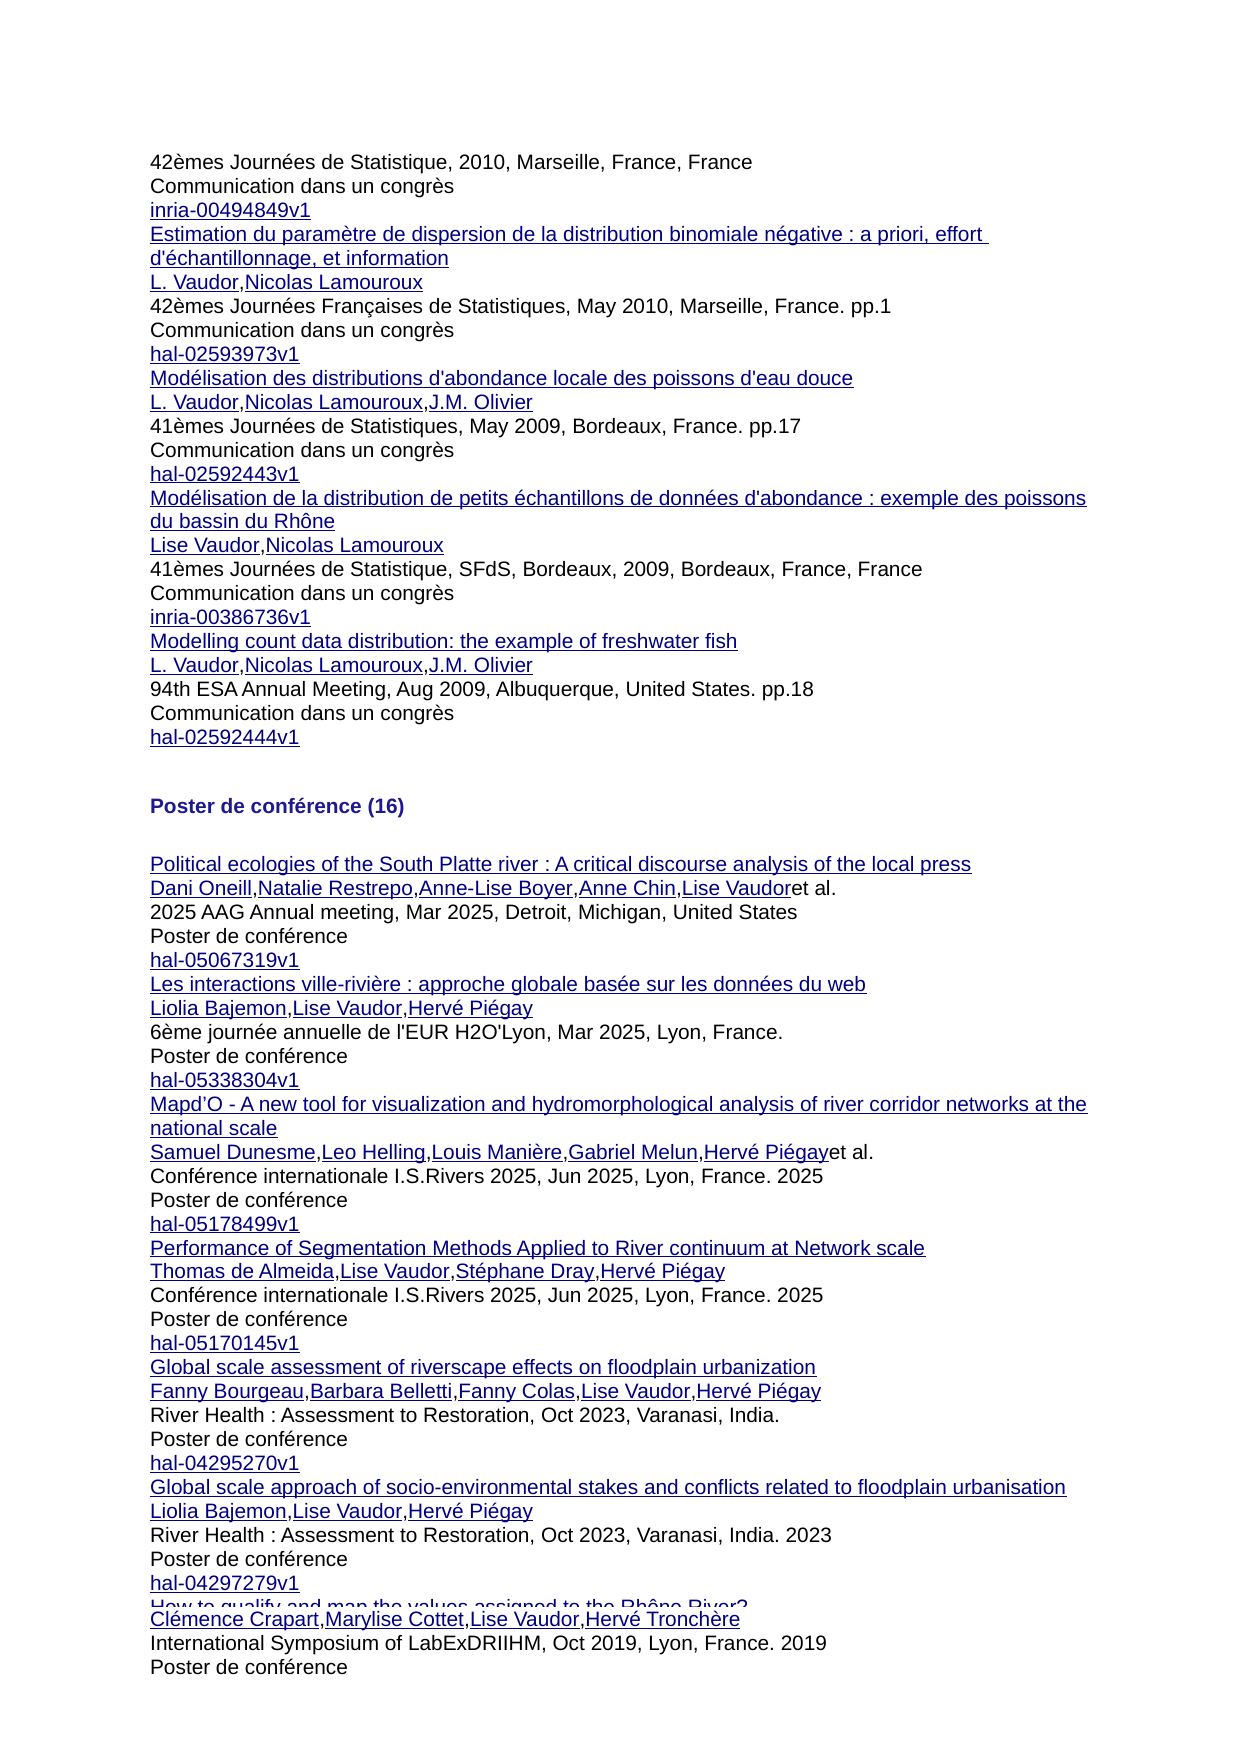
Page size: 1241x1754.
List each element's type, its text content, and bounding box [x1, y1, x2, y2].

table_header Political ecologies of the South Platte river : A critical discourse analysis of the local press Dani Oneill,Natalie Restrepo,Anne-Lise Boyer,Anne Chin,Lise Vaudoret al. 2025 AAG Annual meeting, Mar 2025, Detroit, Michigan, United States Poster de conférence hal-05067319v1 [150, 852, 1090, 972]
table_cell Modélisation des distributions d'abondance locale des poissons d'eau douce L. Vaudor,Nicolas Lamouroux,J.M. Olivier 41èmes Journées de Statistiques, May 2009, Bordeaux, France. pp.17 Communication dans un congrès hal-02592443v1 [150, 366, 1090, 485]
table_cell Global scale assessment of riverscape effects on floodplain urbanization Fanny Bourgeau,Barbara Belletti,Fanny Colas,Lise Vaudor,Hervé Piégay River Health : Assessment to Restoration, Oct 2023, Varanasi, India. Poster de conférence hal-04295270v1 [150, 1355, 1090, 1475]
table_cell How to qualify and map the values assigned to the Rhône River? Clémence Crapart,Marylise Cottet,Lise Vaudor,Hervé Tronchère International Symposium of LabExDRIIHM, Oct 2019, Lyon, France. 2019 Poster de conférence [150, 1595, 1090, 1679]
table_cell Global scale approach of socio-environmental stakes and conflicts related to floodplain urbanisation Liolia Bajemon,Lise Vaudor,Hervé Piégay River Health : Assessment to Restoration, Oct 2023, Varanasi, India. 2023 Poster de conférence hal-04297279v1 [150, 1475, 1090, 1595]
table_cell Les interactions ville-rivière : approche globale basée sur les données du web Liolia Bajemon,Lise Vaudor,Hervé Piégay 6ème journée annuelle de l'EUR H2O'Lyon, Mar 2025, Lyon, France. Poster de conférence hal-05338304v1 [150, 972, 1090, 1092]
table_cell Modelling count data distribution: the example of freshwater fish L. Vaudor,Nicolas Lamouroux,J.M. Olivier 94th ESA Annual Meeting, Aug 2009, Albuquerque, United States. pp.18 Communication dans un congrès hal-02592444v1 [150, 629, 1090, 749]
table_cell Modélisation de la distribution de petits échantillons de données d'abondance : exemple des poissons du bassin du Rhône Lise Vaudor,Nicolas Lamouroux 41èmes Journées de Statistique, SFdS, Bordeaux, 2009, Bordeaux, France, France Communication dans un congrès inria-00386736v1 [150, 485, 1090, 629]
table_cell Performance of Segmentation Methods Applied to River continuum at Network scale Thomas de Almeida,Lise Vaudor,Stéphane Dray,Hervé Piégay Conférence internationale I.S.Rivers 2025, Jun 2025, Lyon, France. 2025 Poster de conférence hal-05170145v1 [150, 1235, 1090, 1355]
subtitle Poster de conférence (16) [150, 794, 1090, 818]
table_cell Mapd’O - A new tool for visualization and hydromorphological analysis of river corridor networks at the national scale Samuel Dunesme,Leo Helling,Louis Manière,Gabriel Melun,Hervé Piégayet al. Conférence internationale I.S.Rivers 2025, Jun 2025, Lyon, France. 2025 Poster de conférence hal-05178499v1 [150, 1092, 1090, 1235]
table_cell Estimation du paramètre de dispersion de la distribution binomiale négative : a priori, effort d'échantillonnage, et information L. Vaudor,Nicolas Lamouroux 42èmes Journées Françaises de Statistiques, May 2010, Marseille, France. pp.1 Communication dans un congrès hal-02593973v1 [150, 222, 1090, 366]
table_cell 42èmes Journées de Statistique, 2010, Marseille, France, France Communication dans un congrès inria-00494849v1 [150, 150, 1090, 222]
